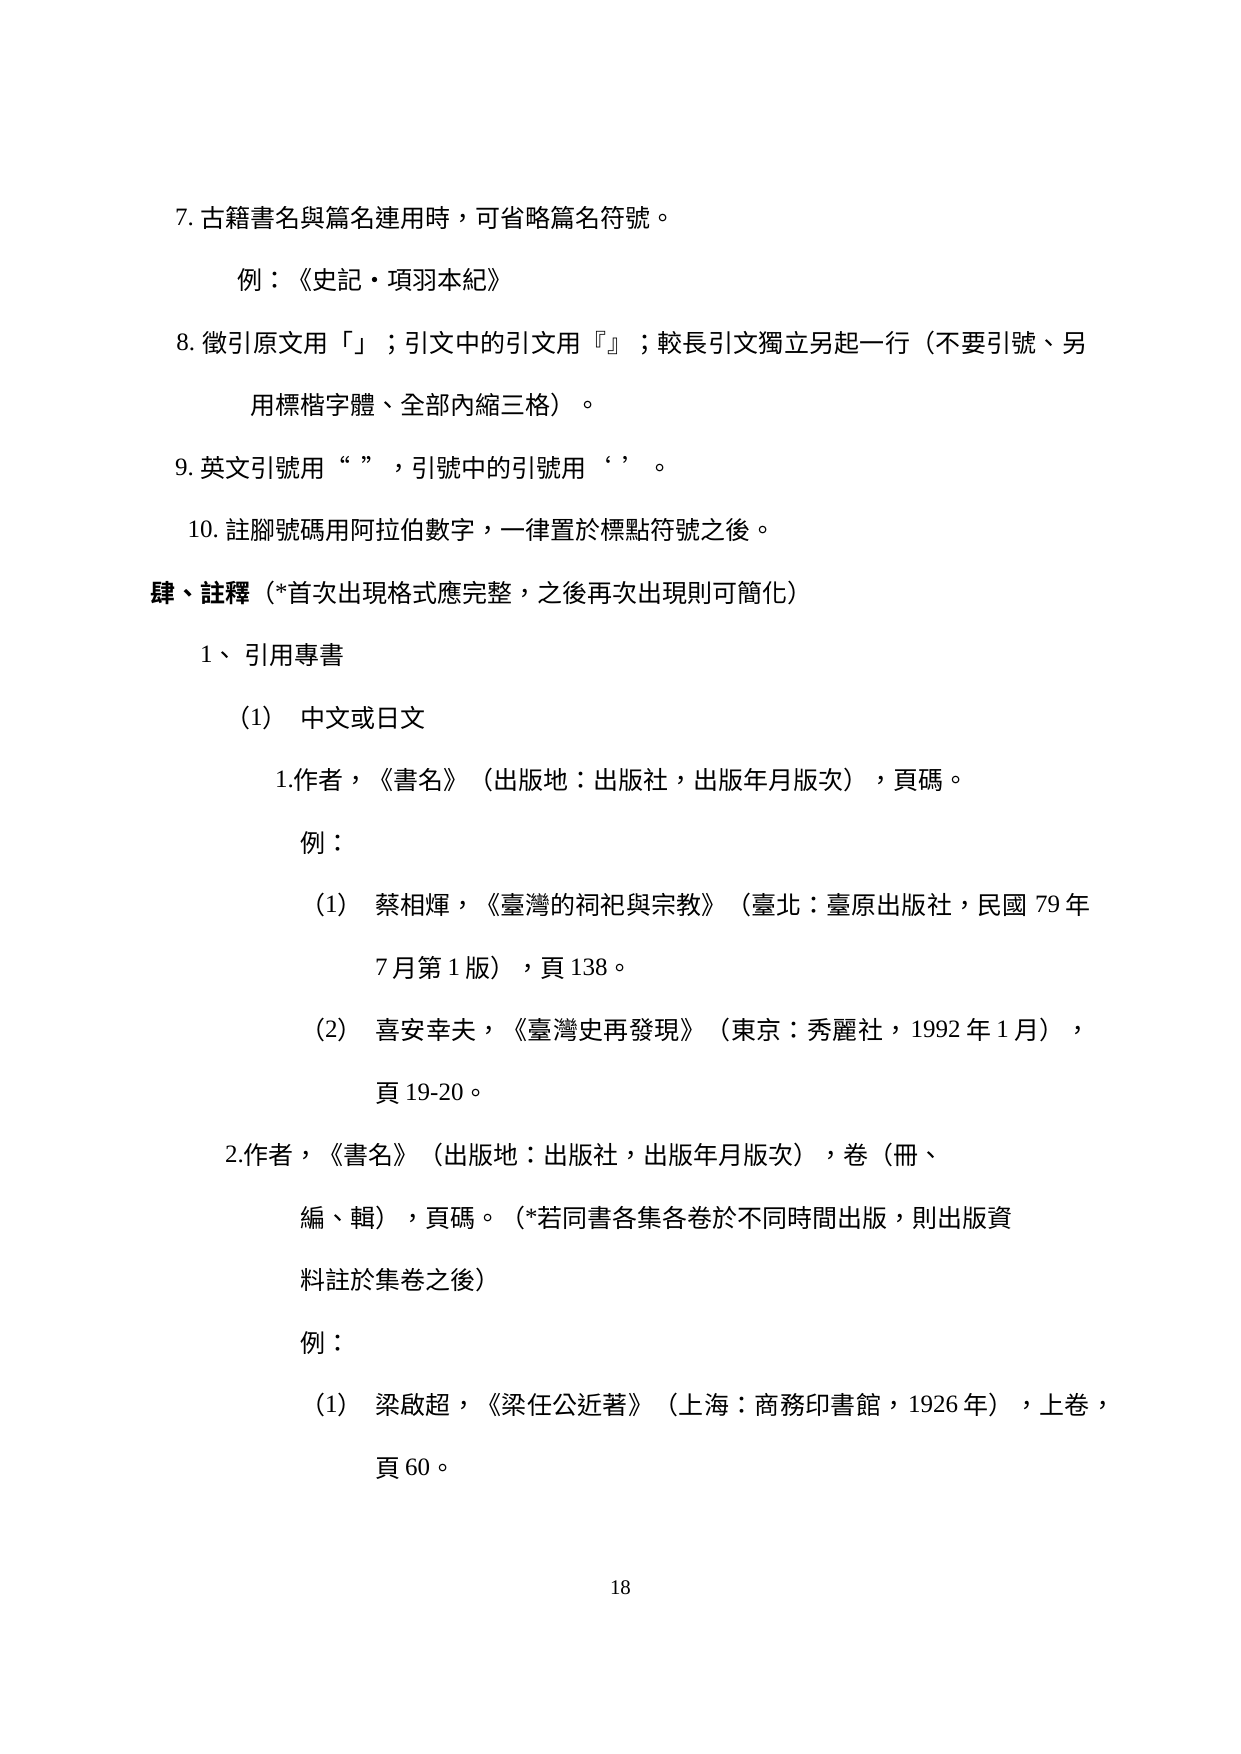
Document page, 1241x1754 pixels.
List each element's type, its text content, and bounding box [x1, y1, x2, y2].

text 料註於集卷之後） [175, 1237, 1090, 1300]
text 例： [150, 800, 1090, 862]
list 蔡相煇，《臺灣的祠祀與宗教》（臺北：臺原出版社，民國79年7月第1版），頁138。 [300, 862, 1090, 987]
list 引用專書 [200, 612, 1090, 675]
text 10. 註腳號碼用阿拉伯數字，一律置於標點符號之後。 [150, 487, 1090, 550]
text 肆、註釋（*首次出現格式應完整，之後再次出現則可簡化） [150, 550, 1090, 612]
list 梁啟超，《梁任公近著》（上海：商務印書館，1926年），上卷，頁60。 [300, 1362, 1090, 1487]
text 例： [175, 1300, 1090, 1362]
text 1.作者，《書名》（出版地：出版社，出版年月版次），頁碼。 [275, 737, 1090, 800]
text 編、輯），頁碼。（*若同書各集各卷於不同時間出版，則出版資 [175, 1175, 1090, 1237]
text 8. 徵引原文用「」；引文中的引文用『』；較長引文獨立另起一行（不要引號、另用標楷字體、全部內縮三格）。 [150, 300, 1090, 425]
text 例：《史記‧項羽本紀》 [150, 237, 1090, 300]
text 7. 古籍書名與篇名連用時，可省略篇名符號。 [150, 175, 1090, 237]
list 喜安幸夫，《臺灣史再發現》（東京：秀麗社，1992年1月），頁19-20。 [300, 987, 1090, 1112]
text 2.作者，《書名》（出版地：出版社，出版年月版次），卷（冊、 [150, 1112, 1090, 1175]
list 中文或日文 [225, 675, 1090, 737]
text 9. 英文引號用“ ”，引號中的引號用‘ ’。 [150, 425, 1090, 487]
